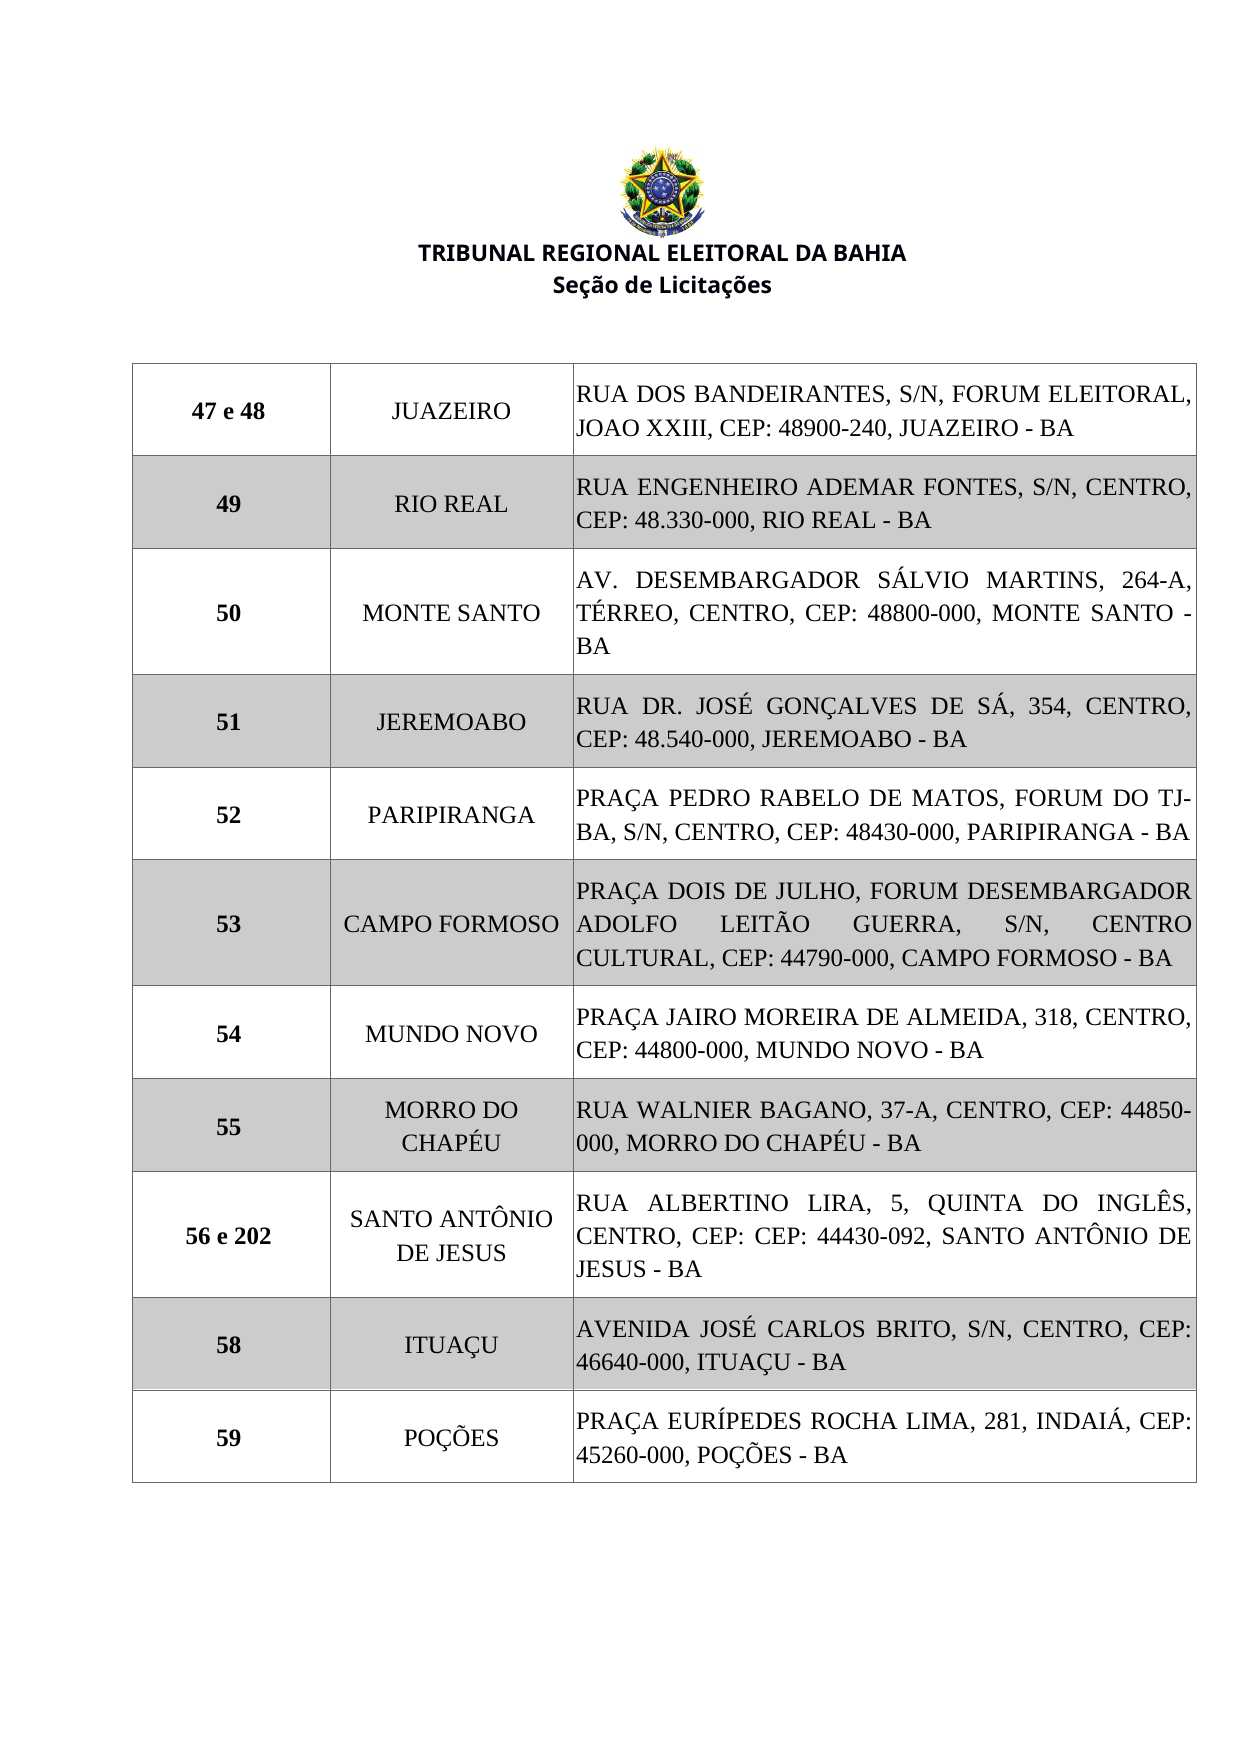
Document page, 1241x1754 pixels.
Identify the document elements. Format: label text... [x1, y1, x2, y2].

table_cell 56 e 202 [133, 1172, 330, 1297]
table_cell 47 e 48 [133, 364, 330, 455]
table_cell RUA ENGENHEIRO ADEMAR FONTES, S/N, CENTRO, CEP: 48.330-000, RIO REAL - BA [574, 456, 1196, 548]
table_cell 53 [133, 860, 330, 985]
table_cell PRAÇA PEDRO RABELO DE MATOS, FORUM DO TJ-BA, S/N, CENTRO, CEP: 48430-000, PARIPIRANGA - BA [574, 768, 1196, 859]
table_cell ITUAÇU [331, 1298, 573, 1389]
table_cell RUA DR. JOSÉ GONÇALVES DE SÁ, 354, CENTRO, CEP: 48.540-000, JEREMOABO - BA [574, 675, 1196, 767]
table_cell RIO REAL [331, 456, 573, 548]
table_cell 54 [133, 986, 330, 1078]
table_cell 50 [133, 549, 330, 674]
table_cell 51 [133, 675, 330, 767]
table_cell MUNDO NOVO [331, 986, 573, 1078]
table_cell 55 [133, 1079, 330, 1171]
table_cell POÇÕES [331, 1391, 573, 1482]
table_cell RUA DOS BANDEIRANTES, S/N, FORUM ELEITORAL, JOAO XXIII, CEP: 48900-240, JUAZEIRO - BA [574, 364, 1196, 455]
table_cell MORRO DO CHAPÉU [331, 1079, 573, 1171]
table_cell JEREMOABO [331, 675, 573, 767]
table_cell PARIPIRANGA [331, 768, 573, 859]
table_cell RUA WALNIER BAGANO, 37-A, CENTRO, CEP: 44850-000, MORRO DO CHAPÉU - BA [574, 1079, 1196, 1171]
table_cell CAMPO FORMOSO [331, 860, 573, 985]
table_cell RUA ALBERTINO LIRA, 5, QUINTA DO INGLÊS, CENTRO, CEP: CEP: 44430-092, SANTO ANTÔNIO DE JESUS - BA [574, 1172, 1196, 1297]
table_cell 58 [133, 1298, 330, 1389]
table_cell PRAÇA JAIRO MOREIRA DE ALMEIDA, 318, CENTRO, CEP: 44800-000, MUNDO NOVO - BA [574, 986, 1196, 1078]
table_cell 49 [133, 456, 330, 548]
table_cell SANTO ANTÔNIO DE JESUS [331, 1172, 573, 1297]
table_cell 52 [133, 768, 330, 859]
table_cell 59 [133, 1391, 330, 1482]
table_cell MONTE SANTO [331, 549, 573, 674]
table_cell PRAÇA EURÍPEDES ROCHA LIMA, 281, INDAIÁ, CEP: 45260-000, POÇÕES - BA [574, 1391, 1196, 1482]
table_cell PRAÇA DOIS DE JULHO, FORUM DESEMBARGADOR ADOLFO LEITÃO GUERRA, S/N, CENTRO CULTURAL, CEP: 44790-000, CAMPO FORMOSO - BA [574, 860, 1196, 985]
table_cell JUAZEIRO [331, 364, 573, 455]
table_cell AV. DESEMBARGADOR SÁLVIO MARTINS, 264-A, TÉRREO, CENTRO, CEP: 48800-000, MONTE SANTO - BA [574, 549, 1196, 674]
table_cell AVENIDA JOSÉ CARLOS BRITO, S/N, CENTRO, CEP: 46640-000, ITUAÇU - BA [574, 1298, 1196, 1389]
